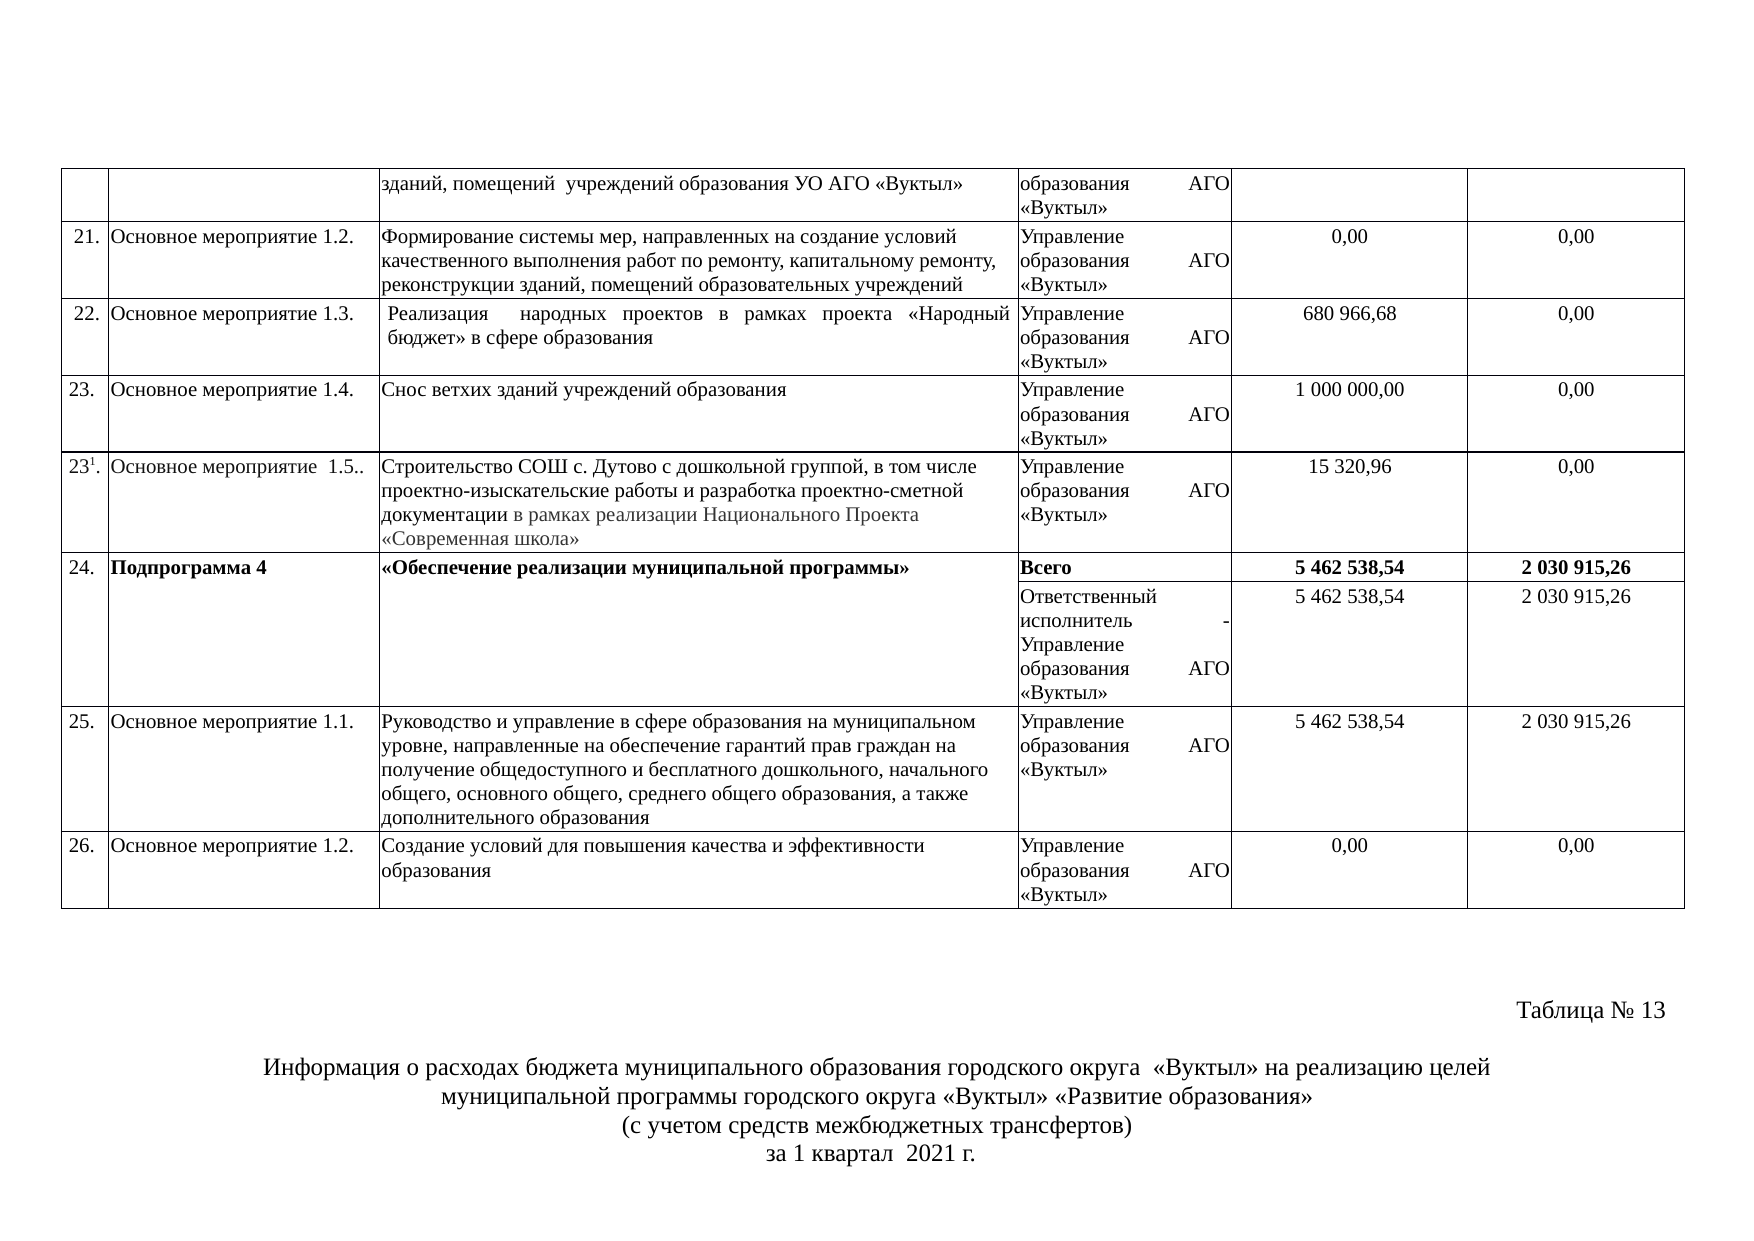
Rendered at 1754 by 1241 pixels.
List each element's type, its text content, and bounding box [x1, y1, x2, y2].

table_cell Формирование системы мер, направленных на создание условий качественного выполнения работ по ремонту, капитальному ремонту, реконструкции зданий, помещений образовательных учреждений [380, 222, 1018, 298]
table_cell Реализация народных проектов в рамках проекта «Народный бюджет» в сфере образования [380, 299, 1018, 374]
table_cell Основное мероприятие 1.4. [109, 376, 379, 451]
table_cell 24. [62, 553, 108, 706]
table_cell Управление образования АГО «Вуктыл» [1019, 299, 1231, 374]
table_cell [109, 169, 379, 221]
table_cell 15 320,96 [1232, 453, 1467, 552]
table_cell 680 966,68 [1232, 299, 1467, 374]
table_cell 0,00 [1232, 832, 1467, 907]
table_cell Управление образования АГО «Вуктыл» [1019, 707, 1231, 831]
table_cell [1232, 169, 1467, 221]
text Таблица № 13 [118, 995, 1665, 1023]
table_cell [62, 169, 108, 221]
table_cell Всего [1019, 553, 1231, 581]
table_cell 0,00 [1468, 222, 1684, 298]
table_cell Строительство СОШ с. Дутово с дошкольной группой, в том числе проектно-изыскательские работы и разработка проектно-сметной документации в рамках реализации Национального Проекта «Современная школа» [380, 453, 1018, 552]
table_cell 22. [62, 299, 108, 374]
table_cell [1468, 169, 1684, 221]
table_cell 2 030 915,26 [1468, 707, 1684, 831]
text Информация о расходах бюджета муниципального образования городского округа «Вуктыл» на реализацию целей [88, 1052, 1665, 1081]
table_cell 21. [62, 222, 108, 298]
table_cell образования АГО «Вуктыл» [1019, 169, 1231, 221]
table_cell Управление образования АГО «Вуктыл» [1019, 832, 1231, 907]
table_cell Руководство и управление в сфере образования на муниципальном уровне, направленные на обеспечение гарантий прав граждан на получение общедоступного и бесплатного дошкольного, начального общего, основного общего, среднего общего образования, а также дополнительного образования [380, 707, 1018, 831]
text муниципальной программы городского округа «Вуктыл» «Развитие образования» [88, 1081, 1665, 1110]
table_cell 0,00 [1468, 376, 1684, 451]
text (с учетом средств межбюджетных трансфертов) [88, 1110, 1665, 1138]
table_cell 23. [62, 376, 108, 451]
table_cell Основное мероприятие 1.5.. [109, 453, 379, 552]
table_cell зданий, помещений учреждений образования УО АГО «Вуктыл» [380, 169, 1018, 221]
table_cell 2 030 915,26 [1468, 553, 1684, 581]
table_cell 2 030 915,26 [1468, 582, 1684, 706]
table_cell Ответственный исполнитель - Управление образования АГО «Вуктыл» [1019, 582, 1231, 706]
table_cell Управление образования АГО «Вуктыл» [1019, 222, 1231, 298]
text за 1 квартал 2021 г. [88, 1138, 1665, 1167]
table_cell 26. [62, 832, 108, 907]
table_cell 0,00 [1468, 453, 1684, 552]
table_cell Снос ветхих зданий учреждений образования [380, 376, 1018, 451]
table_cell 1 000 000,00 [1232, 376, 1467, 451]
table_cell Подпрограмма 4 [109, 553, 379, 706]
table_cell Основное мероприятие 1.2. [109, 832, 379, 907]
table_cell 231. [62, 453, 108, 552]
table_cell 5 462 538,54 [1232, 582, 1467, 706]
table_cell Управление образования АГО «Вуктыл» [1019, 453, 1231, 552]
table_cell «Обеспечение реализации муниципальной программы» [380, 553, 1018, 706]
table_cell Создание условий для повышения качества и эффективности образования [380, 832, 1018, 907]
table_cell 0,00 [1468, 832, 1684, 907]
table_cell 25. [62, 707, 108, 831]
table_cell Основное мероприятие 1.3. [109, 299, 379, 374]
table_cell Основное мероприятие 1.1. [109, 707, 379, 831]
table_cell 5 462 538,54 [1232, 553, 1467, 581]
table_cell Управление образования АГО «Вуктыл» [1019, 376, 1231, 451]
table_cell 0,00 [1468, 299, 1684, 374]
table_cell 5 462 538,54 [1232, 707, 1467, 831]
table_cell 0,00 [1232, 222, 1467, 298]
table_cell Основное мероприятие 1.2. [109, 222, 379, 298]
